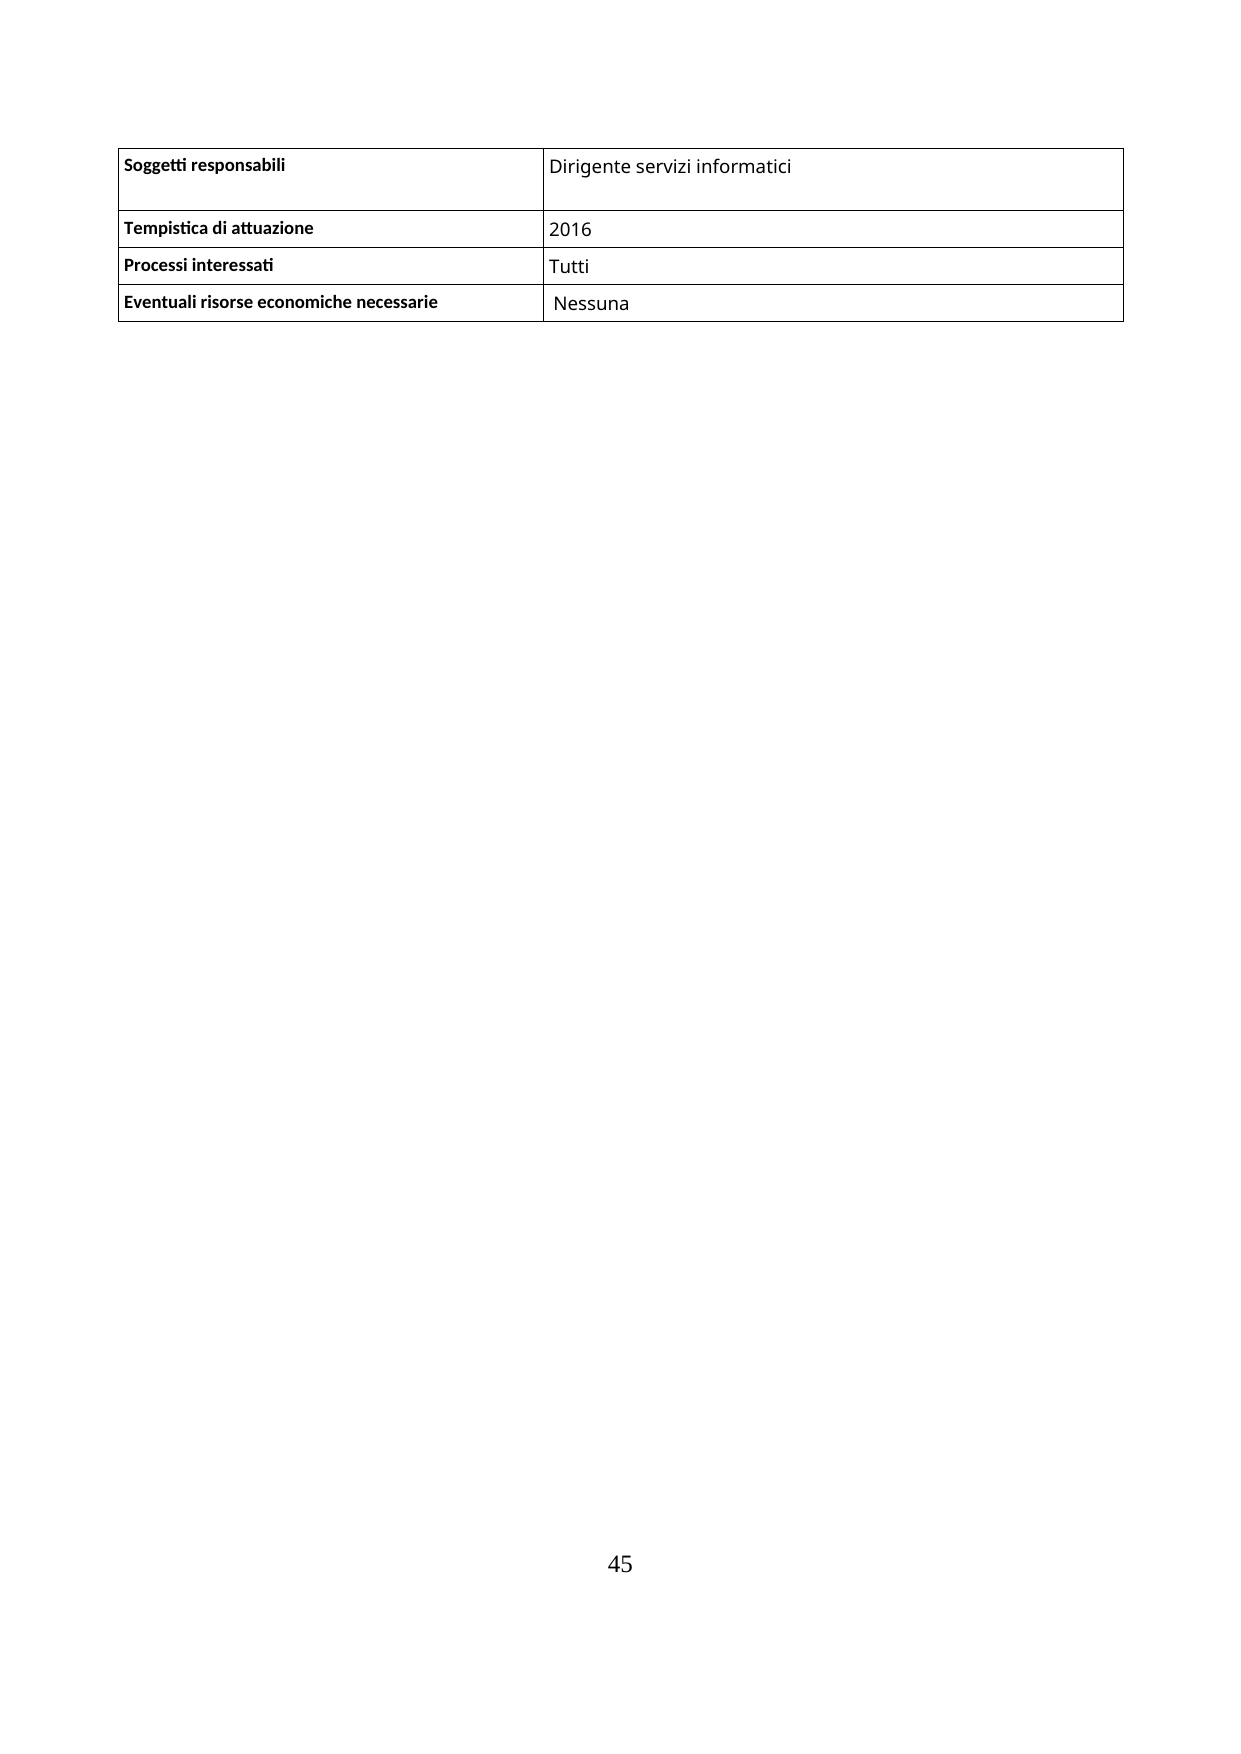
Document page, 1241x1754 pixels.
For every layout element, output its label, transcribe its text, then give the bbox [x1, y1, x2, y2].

table_header Soggetti responsabili [119, 149, 543, 210]
table_cell Processi interessati [119, 248, 543, 284]
table_cell 2016 [544, 211, 1123, 247]
table_header Dirigente servizi informatici [544, 149, 1123, 210]
table_cell Tutti [544, 248, 1123, 284]
table_cell Eventuali risorse economiche necessarie [119, 285, 543, 321]
table_cell Nessuna [544, 285, 1123, 321]
table_cell Tempistica di attuazione [119, 211, 543, 247]
